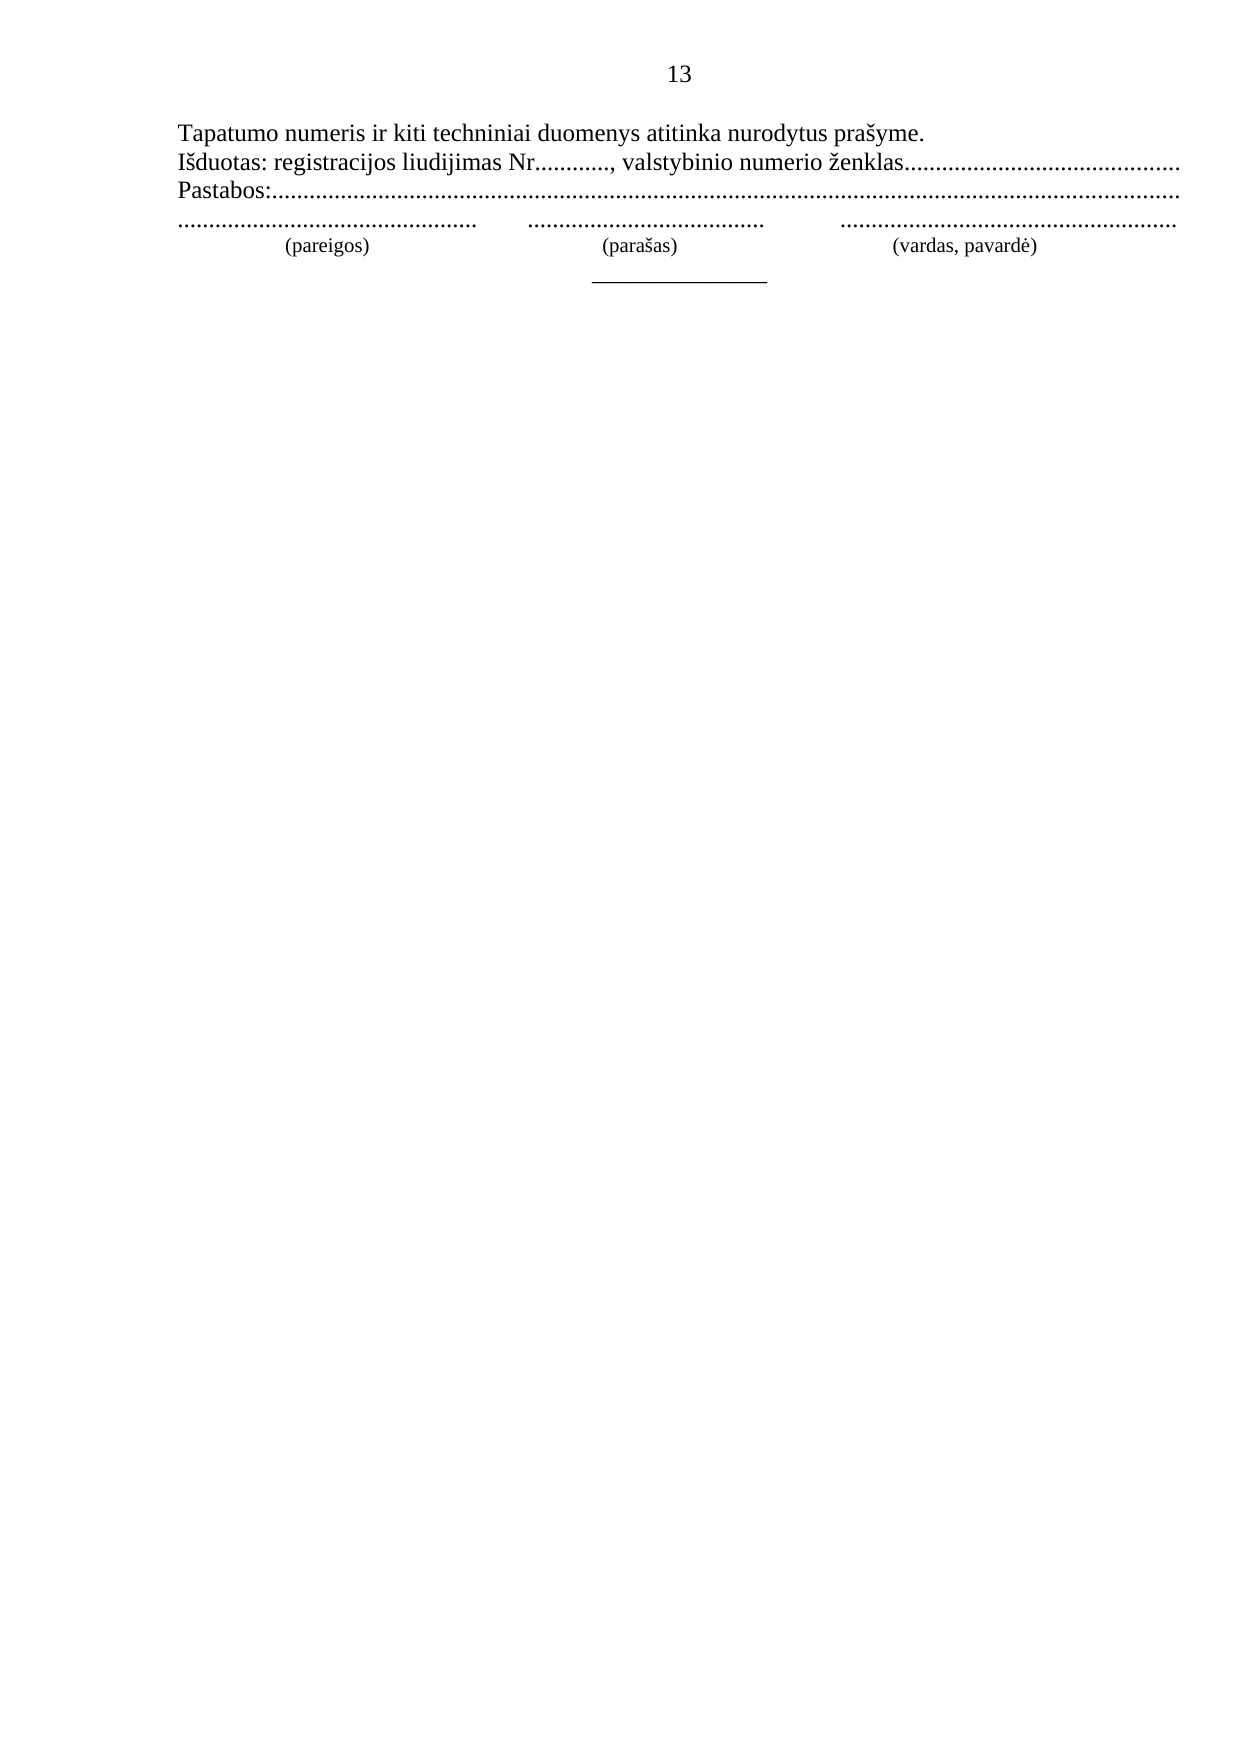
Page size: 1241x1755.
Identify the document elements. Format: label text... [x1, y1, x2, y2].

text Pastabos: [177, 176, 1181, 204]
text (pareigos) (parašas) (vardas, pavardė) [177, 233, 1181, 257]
text Tapatumo numeris ir kiti techniniai duomenys atitinka nurodytus prašyme. [177, 118, 1181, 147]
text Išduotas: registracijos liudijimas Nr............, valstybinio numerio ženklas [177, 147, 1181, 176]
text ______________ [177, 257, 1181, 286]
